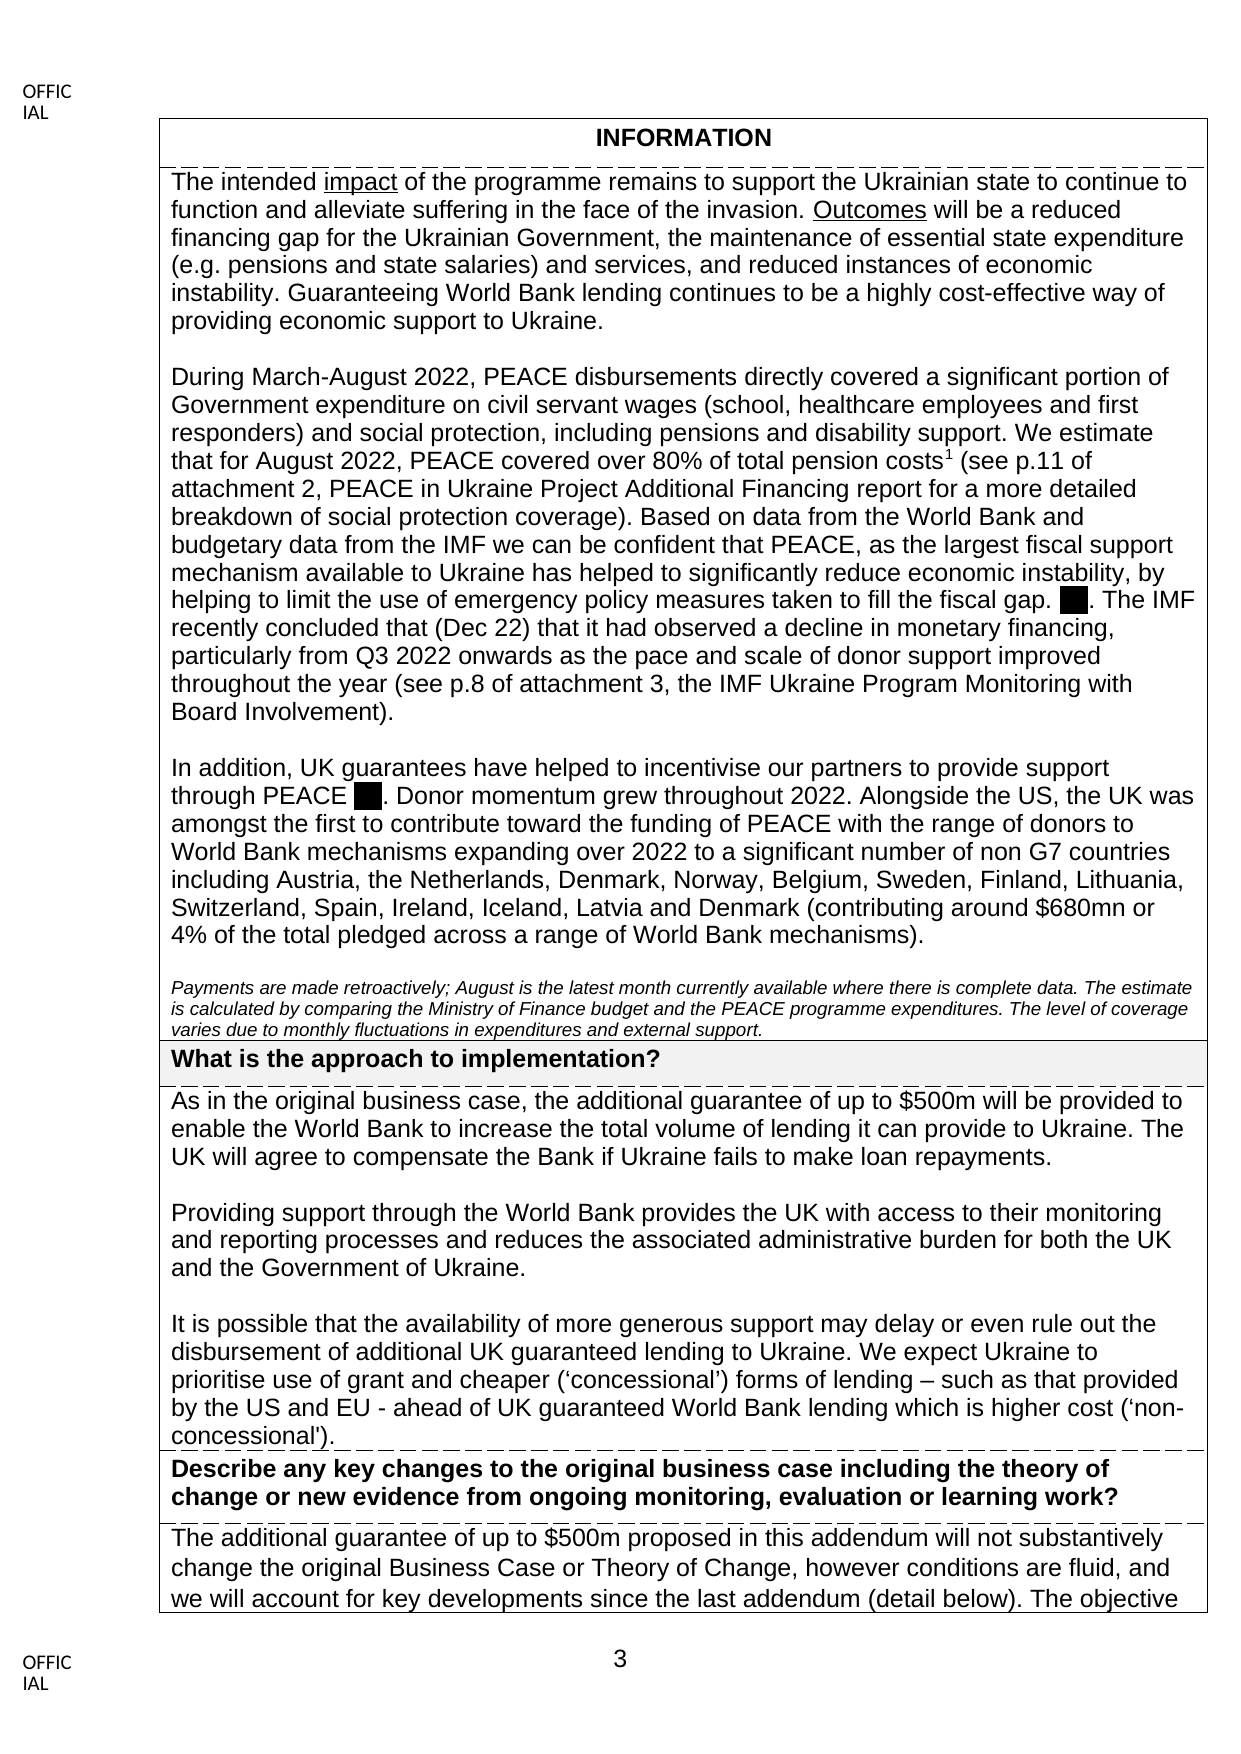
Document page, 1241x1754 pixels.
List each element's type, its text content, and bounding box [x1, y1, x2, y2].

table_header INFORMATION [160, 119, 1207, 167]
table_cell The additional guarantee of up to $500m proposed in this addendum will not substantively change the original Business Case or Theory of Change, however conditions are fluid, and we will account for key developments since the last addendum (detail below). The objective [160, 1523, 1207, 1612]
table_cell As in the original business case, the additional guarantee of up to $500m will be provided to enable the World Bank to increase the total volume of lending it can provide to Ukraine. The UK will agree to compensate the Bank if Ukraine fails to make loan repayments. Providing support through the World Bank provides the UK with access to their monitoring and reporting processes and reduces the associated administrative burden for both the UK and the Government of Ukraine. It is possible that the availability of more generous support may delay or even rule out the disbursement of additional UK guaranteed lending to Ukraine. We expect Ukraine to prioritise use of grant and cheaper (‘concessional’) forms of lending – such as that provided by the US and EU - ahead of UK guaranteed World Bank lending which is higher cost (‘non-concessional'). [160, 1086, 1207, 1449]
table_cell Describe any key changes to the original business case including the theory of change or new evidence from ongoing monitoring, evaluation or learning work? [160, 1450, 1207, 1523]
table_cell The intended impact of the programme remains to support the Ukrainian state to continue to function and alleviate suffering in the face of the invasion. Outcomes will be a reduced financing gap for the Ukrainian Government, the maintenance of essential state expenditure (e.g. pensions and state salaries) and services, and reduced instances of economic instability. Guaranteeing World Bank lending continues to be a highly cost-effective way of providing economic support to Ukraine. During March-August 2022, PEACE disbursements directly covered a significant portion of Government expenditure on civil servant wages (school, healthcare employees and first responders) and social protection, including pensions and disability support. We estimate that for August 2022, PEACE covered over 80% of total pension costs1 (see p.11 of attachment 2, PEACE in Ukraine Project Additional Financing report for a more detailed breakdown of social protection coverage). Based on data from the World Bank and budgetary data from the IMF we can be confident that PEACE, as the largest fiscal support mechanism available to Ukraine has helped to significantly reduce economic instability, by helping to limit the use of emergency policy measures taken to fill the fiscal gap. . The IMF recently concluded that (Dec 22) that it had observed a decline in monetary financing, particularly from Q3 2022 onwards as the pace and scale of donor support improved throughout the year (see p.8 of attachment 3, the IMF Ukraine Program Monitoring with Board Involvement). In addition, UK guarantees have helped to incentivise our partners to provide support through PEACE . Donor momentum grew throughout 2022. Alongside the US, the UK was amongst the first to contribute toward the funding of PEACE with the range of donors to World Bank mechanisms expanding over 2022 to a significant number of non G7 countries including Austria, the Netherlands, Denmark, Norway, Belgium, Sweden, Finland, Lithuania, Switzerland, Spain, Ireland, Iceland, Latvia and Denmark (contributing around $680mn or 4% of the total pledged across a range of World Bank mechanisms). Payments are made retroactively; August is the latest month currently available where there is complete data. The estimate is calculated by comparing the Ministry of Finance budget and the PEACE programme expenditures. The level of coverage varies due to monthly fluctuations in expenditures and external support. [160, 167, 1207, 1040]
table_cell What is the approach to implementation? [160, 1041, 1207, 1086]
